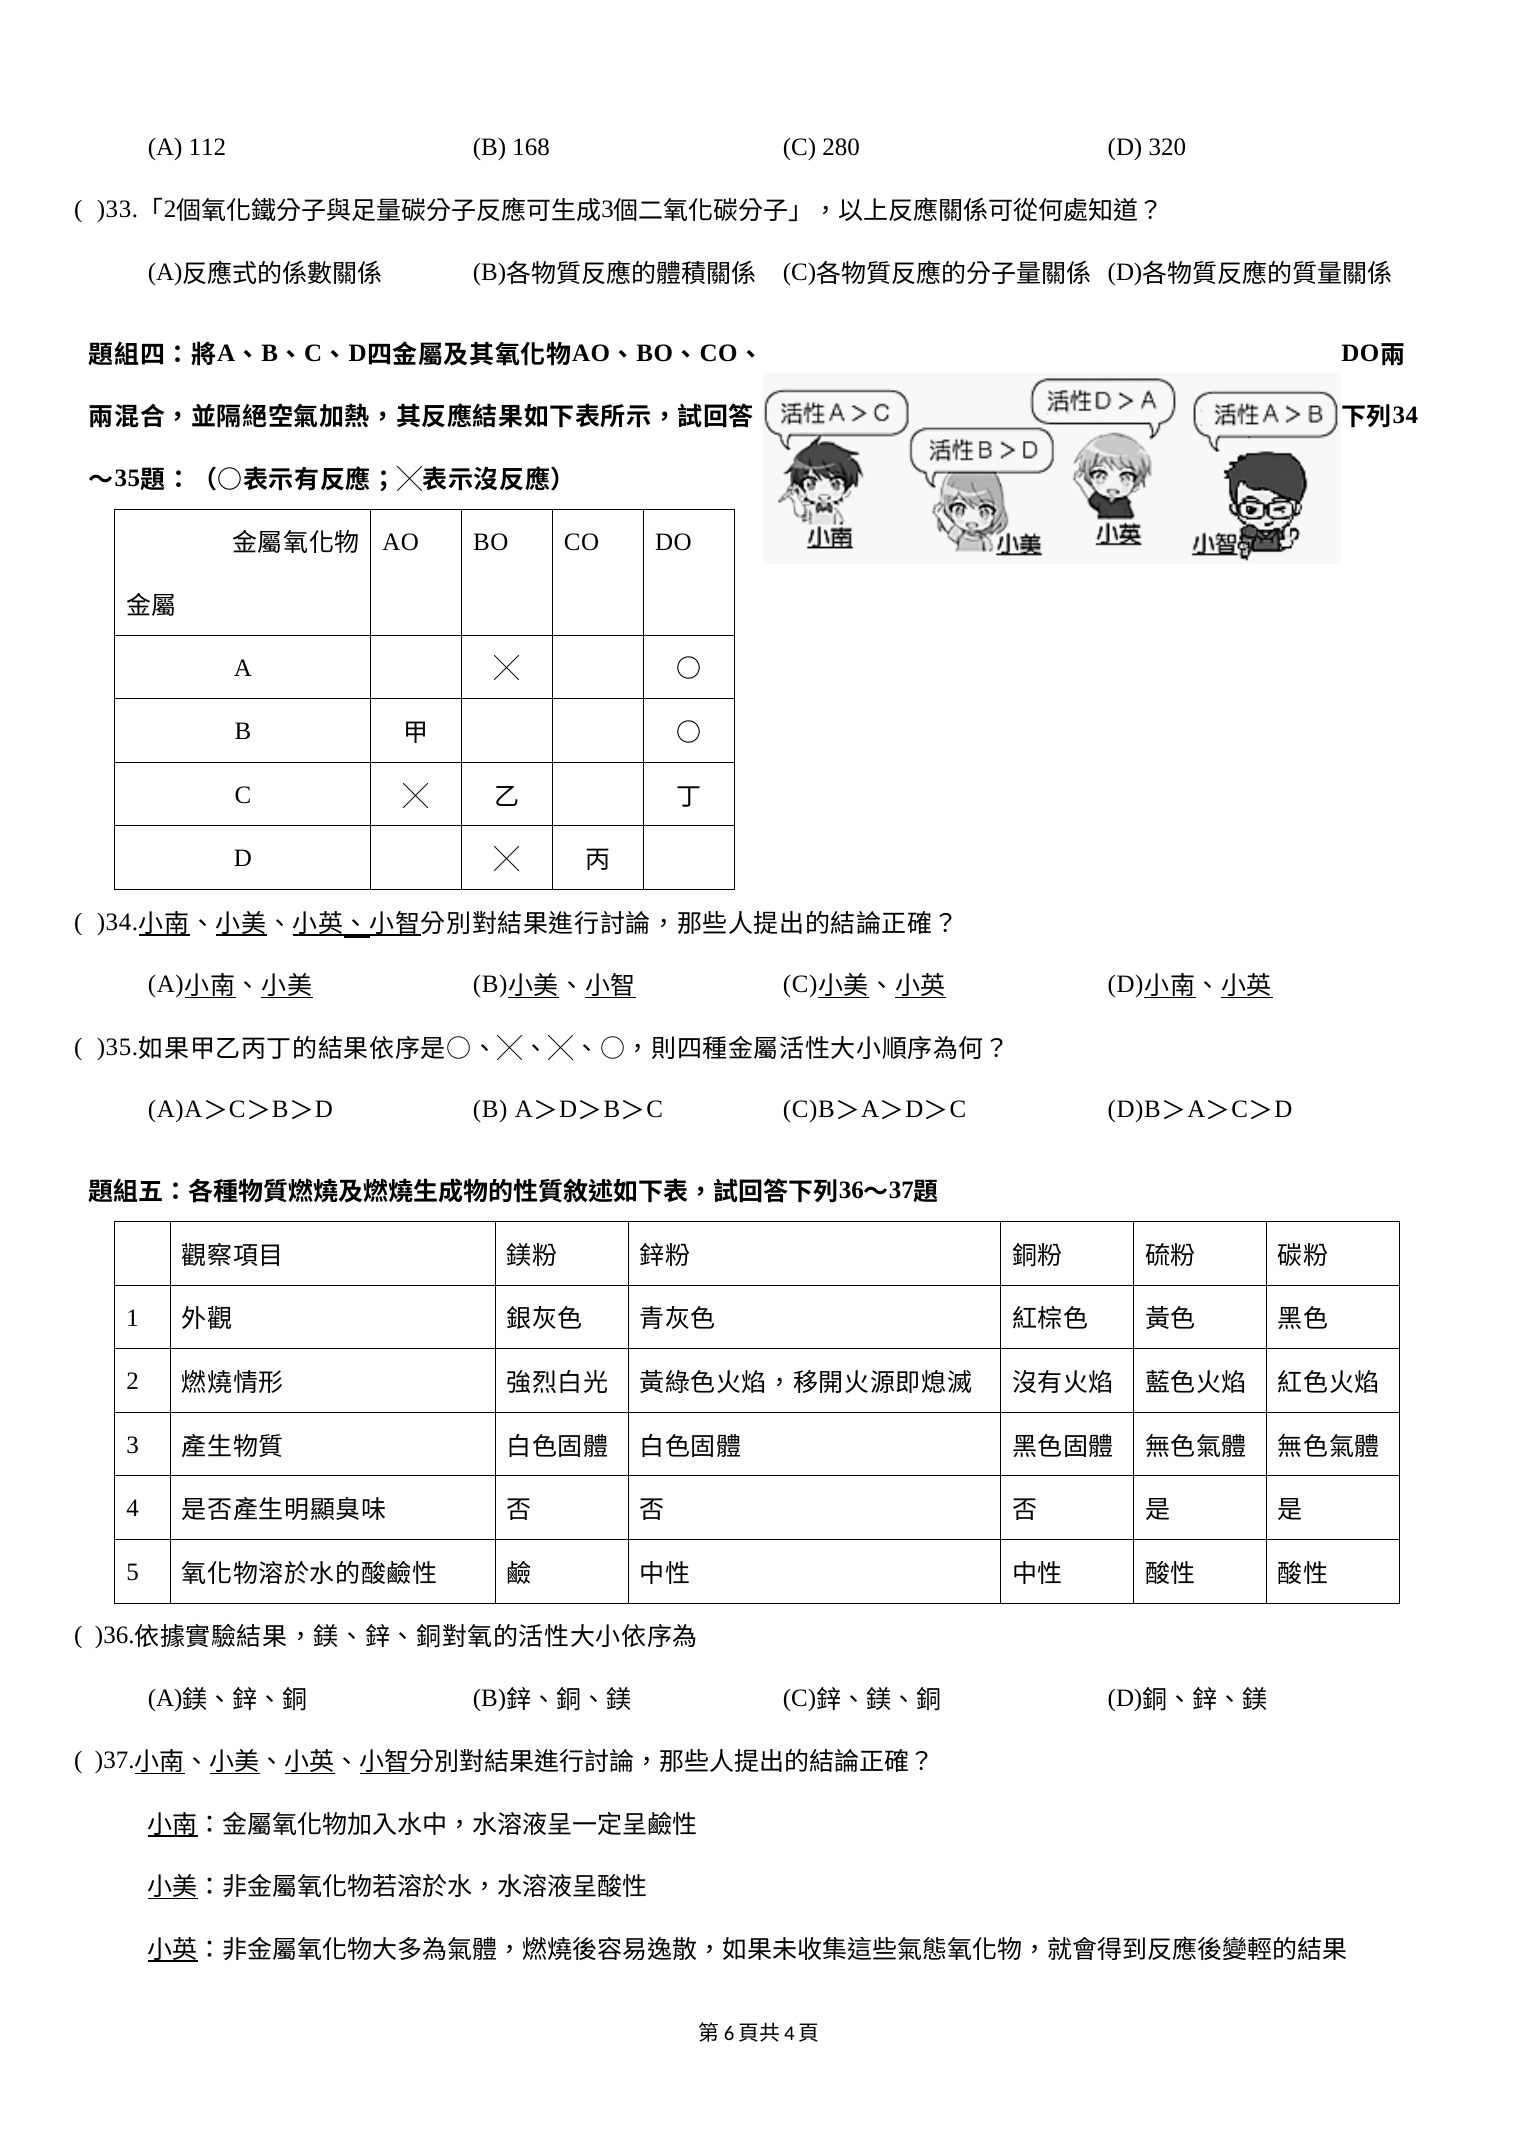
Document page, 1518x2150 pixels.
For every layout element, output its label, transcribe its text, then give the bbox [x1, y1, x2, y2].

table_cell 白色固體 [496, 1413, 628, 1475]
table_cell 強烈白光 [496, 1349, 628, 1412]
table_cell 5 [115, 1540, 170, 1602]
table_cell 黑色固體 [1001, 1413, 1133, 1475]
table_cell ╳ [371, 763, 461, 825]
table_cell ╳ [462, 826, 552, 889]
text 題組四：將A、B、C、D四金屬及其氧化物AO、BO、CO、DO兩兩混合，並隔絕空氣加熱，其反應結果如下表所示，試回答下列34～35題：（○表示有反應；╳表示沒反應） [89, 321, 1429, 509]
text ( )37.小南、小美、小英、小智分別對結果進行討論，那些人提出的結論正確？ [74, 1728, 1429, 1791]
table_cell 否 [629, 1476, 1000, 1539]
text 小英：非金屬氧化物大多為氣體，燃燒後容易逸散，如果未收集這些氣態氧化物，就會得到反應後變輕的結果 [89, 1916, 1429, 1978]
table_cell [371, 826, 461, 889]
table_cell 黃綠色火焰，移開火源即熄滅 [629, 1349, 1000, 1412]
table_cell 是 [1267, 1476, 1399, 1539]
table_cell 1 [115, 1286, 170, 1348]
table_cell [371, 636, 461, 698]
table_cell 無色氣體 [1134, 1413, 1266, 1475]
table_header 觀察項目 [171, 1222, 495, 1285]
table_cell [553, 636, 643, 698]
table_header BO [462, 510, 552, 635]
table_header 碳粉 [1267, 1222, 1399, 1285]
text (A)反應式的係數關係 (B)各物質反應的體積關係 (C)各物質反應的分子量關係 (D)各物質反應的質量關係 [89, 240, 1429, 302]
table_header 金屬氧化物 金屬 [115, 510, 370, 635]
table_cell 黑色 [1267, 1286, 1399, 1348]
table_cell 沒有火焰 [1001, 1349, 1133, 1412]
text 小美：非金屬氧化物若溶於水，水溶液呈酸性 [89, 1853, 1429, 1916]
table_cell 否 [496, 1476, 628, 1539]
table_cell 丁 [644, 763, 734, 825]
table_cell 鹼 [496, 1540, 628, 1602]
text ( )36.依據實驗結果，鎂、鋅、銅對氧的活性大小依序為 [74, 1603, 1429, 1666]
table_cell [553, 763, 643, 825]
table_cell 產生物質 [171, 1413, 495, 1475]
text ( )34.小南、小美、小英、小智分別對結果進行討論，那些人提出的結論正確？ [74, 890, 1429, 952]
table_cell 紅色火焰 [1267, 1349, 1399, 1412]
table_cell ╳ [462, 636, 552, 698]
table_cell D [115, 826, 370, 889]
table_header CO [553, 510, 643, 635]
table_header 銅粉 [1001, 1222, 1133, 1285]
table_cell C [115, 763, 370, 825]
text (A)A＞C＞B＞D (B) A＞D＞B＞C (C)B＞A＞D＞C (D)B＞A＞C＞D [74, 1077, 1429, 1140]
table_cell 2 [115, 1349, 170, 1412]
table_header AO [371, 510, 461, 635]
table_cell ○ [644, 699, 734, 762]
table_header 鋅粉 [629, 1222, 1000, 1285]
table_cell [644, 826, 734, 889]
table_cell 紅棕色 [1001, 1286, 1133, 1348]
table_cell 酸性 [1267, 1540, 1399, 1602]
table_header DO [644, 510, 734, 635]
table_cell [553, 699, 643, 762]
table_cell 中性 [629, 1540, 1000, 1602]
table_cell 酸性 [1134, 1540, 1266, 1602]
table_cell 氧化物溶於水的酸鹼性 [171, 1540, 495, 1602]
table_cell 是否產生明顯臭味 [171, 1476, 495, 1539]
table_cell 燃燒情形 [171, 1349, 495, 1412]
table_cell 否 [1001, 1476, 1133, 1539]
text (A) 112 (B) 168 (C) 280 (D) 320 [89, 115, 1429, 177]
table_header 硫粉 [1134, 1222, 1266, 1285]
table_cell 無色氣體 [1267, 1413, 1399, 1475]
table_cell 甲 [371, 699, 461, 762]
table_cell 4 [115, 1476, 170, 1539]
table_cell 丙 [553, 826, 643, 889]
table_cell 乙 [462, 763, 552, 825]
text (A)小南、小美 (B)小美、小智 (C)小美、小英 (D)小南、小英 [89, 952, 1429, 1015]
table_cell 藍色火焰 [1134, 1349, 1266, 1412]
table_cell [462, 699, 552, 762]
text (A)鎂、鋅、銅 (B)鋅、銅、鎂 (C)鋅、鎂、銅 (D)銅、鋅、鎂 [89, 1666, 1429, 1728]
text 題組五：各種物質燃燒及燃燒生成物的性質敘述如下表，試回答下列36～37題 [89, 1159, 1429, 1221]
table_cell 白色固體 [629, 1413, 1000, 1475]
text ( )35.如果甲乙丙丁的結果依序是○、╳、╳、○，則四種金屬活性大小順序為何？ [74, 1015, 1429, 1077]
table_cell 黃色 [1134, 1286, 1266, 1348]
table_cell 3 [115, 1413, 170, 1475]
text ( )33.「2個氧化鐵分子與足量碳分子反應可生成3個二氧化碳分子」，以上反應關係可從何處知道？ [74, 177, 1429, 240]
table_header 鎂粉 [496, 1222, 628, 1285]
table_cell ○ [644, 636, 734, 698]
table_cell 青灰色 [629, 1286, 1000, 1348]
table_cell 銀灰色 [496, 1286, 628, 1348]
table_cell B [115, 699, 370, 762]
table_cell 是 [1134, 1476, 1266, 1539]
table_cell 外觀 [171, 1286, 495, 1348]
table_header [115, 1222, 170, 1285]
table_cell 中性 [1001, 1540, 1133, 1602]
text 小南：金屬氧化物加入水中，水溶液呈一定呈鹼性 [89, 1791, 1429, 1853]
table_cell A [115, 636, 370, 698]
